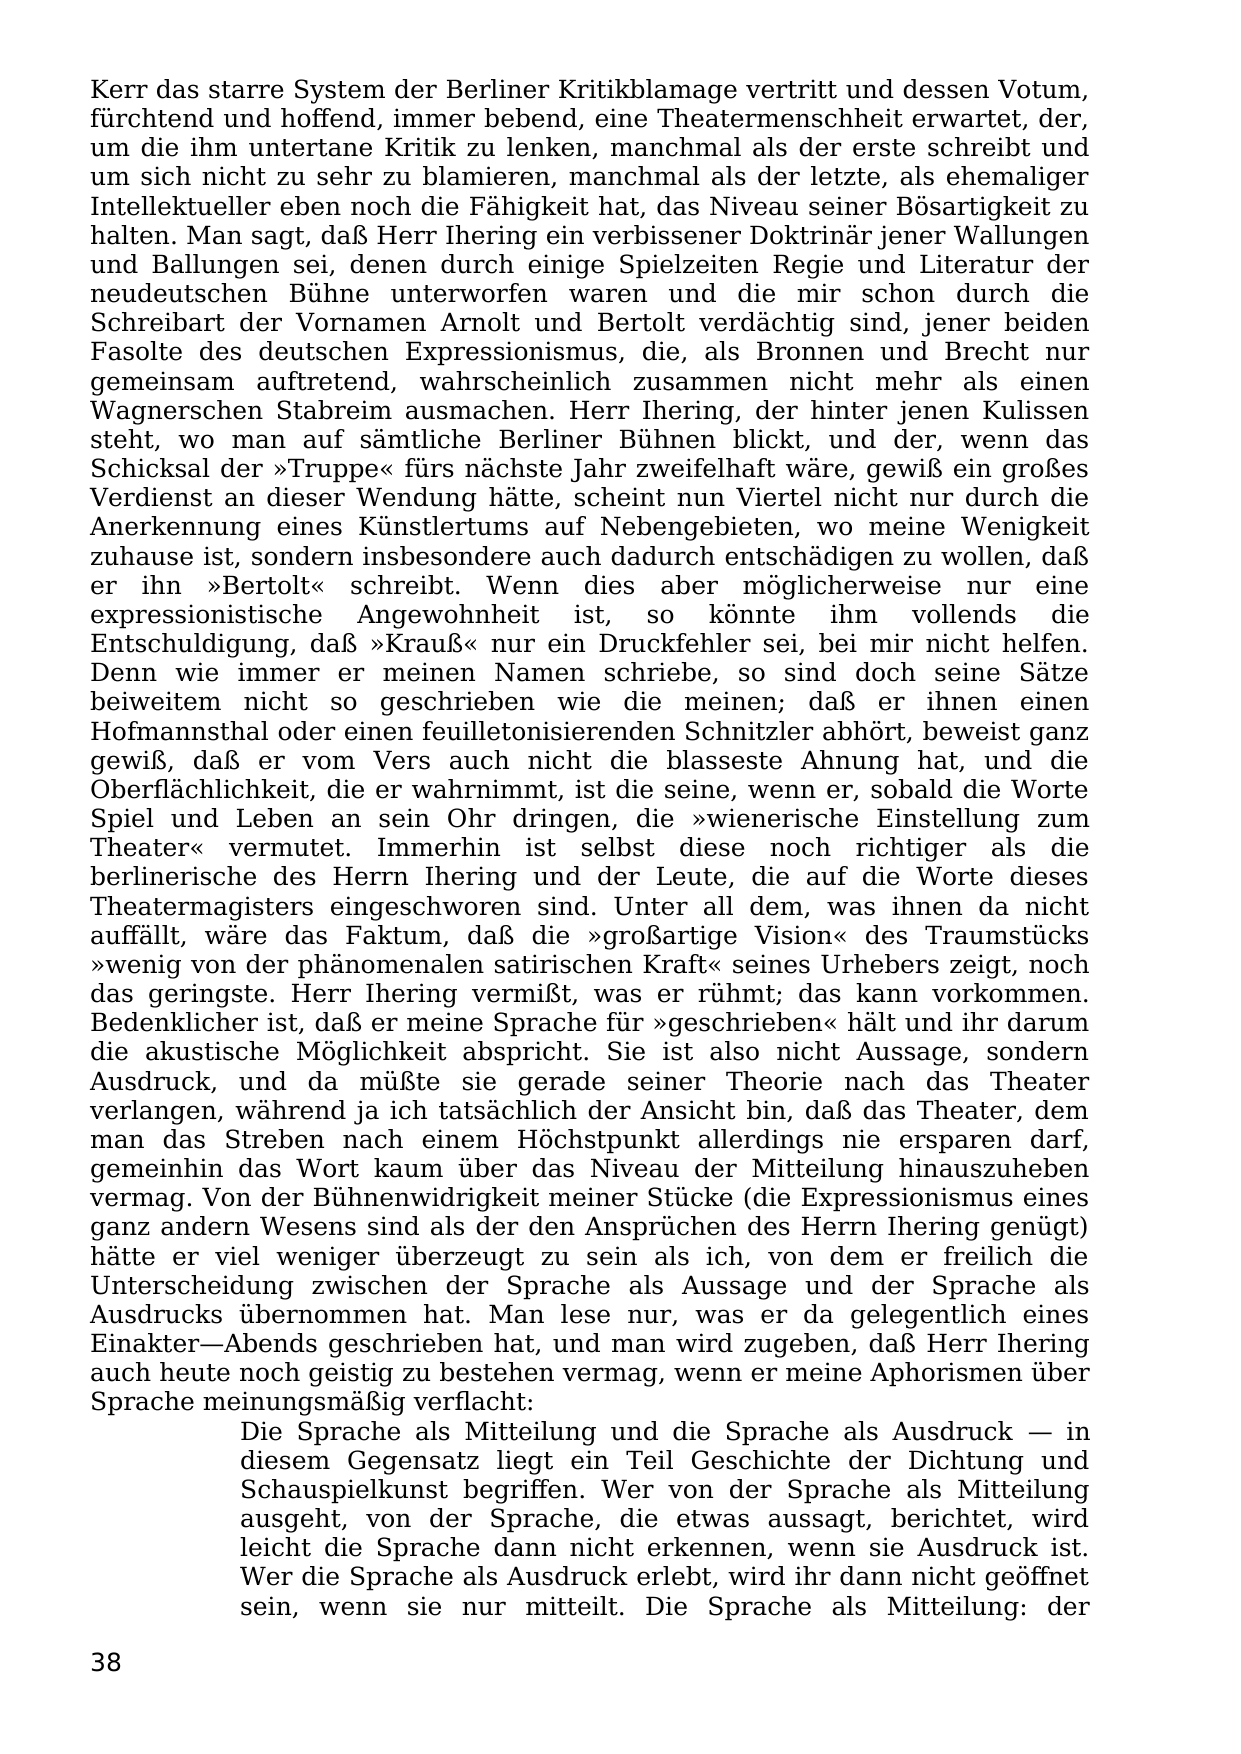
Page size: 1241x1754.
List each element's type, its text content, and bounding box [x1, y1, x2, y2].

text Die Sprache als Mitteilung und die Sprache als Ausdruck — in diesem Gegensatz liegt ein Teil Geschichte der Dichtung und Schauspielkunst begriffen. Wer von der Sprache als Mitteilung ausgeht, von der Sprache, die etwas aussagt, berichtet, wird leicht die Sprache dann nicht erkennen, wenn sie Ausdruck ist. Wer die Sprache als Ausdruck erlebt, wird ihr dann nicht geöffnet sein, wenn sie nur mitteilt. Die Sprache als Mitteilung: der [240, 1417, 1091, 1621]
text Kerr das starre System der Berliner Kritikblamage vertritt und dessen Votum, fürchtend und hoffend, immer bebend, eine Theatermenschheit erwartet, der, um die ihm untertane Kritik zu lenken, manchmal als der erste schreibt und um sich nicht zu sehr zu blamieren, manchmal als der letzte, als ehemaliger Intellektueller eben noch die Fähigkeit hat, das Niveau seiner Bösartigkeit zu halten. Man sagt, daß Herr Ihering ein verbissener Doktrinär jener Wallungen und Ballungen sei, denen durch einige Spielzeiten Regie und Literatur der neudeutschen Bühne unterworfen waren und die mir schon durch die Schreibart der Vornamen Arnolt und Bertolt verdächtig sind, jener beiden Fasolte des deutschen Expressionismus, die, als Bronnen und Brecht nur gemeinsam auftretend, wahrscheinlich zusammen nicht mehr als einen Wagnerschen Stabreim ausmachen. Herr Ihering, der hinter jenen Kulissen steht, wo man auf sämtliche Berliner Bühnen blickt, und der, wenn das Schicksal der »Truppe« fürs nächste Jahr zweifelhaft wäre, gewiß ein großes Verdienst an dieser Wendung hätte, scheint nun Viertel nicht nur durch die Anerkennung eines Künstlertums auf Nebengebieten, wo meine Wenigkeit zuhause ist, sondern insbesondere auch dadurch entschädigen zu wollen, daß er ihn »Bertolt« schreibt. Wenn dies aber möglicherweise nur eine expressionistische Angewohnheit ist, so könnte ihm vollends die Entschuldigung, daß »Krauß« nur ein Druckfehler sei, bei mir nicht helfen. Denn wie immer er meinen Namen schriebe, so sind doch seine Sätze beiweitem nicht so geschrieben wie die meinen; daß er ihnen einen Hofmannsthal oder einen feuilletonisierenden Schnitzler abhört, beweist ganz gewiß, daß er vom Vers auch nicht die blasseste Ahnung hat, und die Oberflächlichkeit, die er wahrnimmt, ist die seine, wenn er, sobald die Worte Spiel und Leben an sein Ohr dringen, die »wienerische Einstellung zum Theater« vermutet. Immerhin ist selbst diese noch richtiger als die berlinerische des Herrn Ihering und der Leute, die auf die Worte dieses Theatermagisters eingeschworen sind. Unter all dem, was ihnen da nicht auffällt, wäre das Faktum, daß die »großartige Vision« des Traumstücks »wenig von der phänomenalen satirischen Kraft« seines Urhebers zeigt, noch das geringste. Herr Ihering vermißt, was er rühmt; das kann vorkommen. Bedenklicher ist, daß er meine Sprache für »geschrieben« hält und ihr darum die akustische Möglichkeit abspricht. Sie ist also nicht Aussage, sondern Ausdruck, und da müßte sie gerade seiner Theorie nach das Theater verlangen, während ja ich tatsächlich der Ansicht bin, daß das Theater, dem man das Streben nach einem Höchstpunkt allerdings nie ersparen darf, gemeinhin das Wort kaum über das Niveau der Mitteilung hinauszuheben vermag. Von der Bühnenwidrigkeit meiner Stücke (die Expressionismus eines ganz andern Wesens sind als der den Ansprüchen des Herrn Ihering genügt) hätte er viel weniger überzeugt zu sein als ich, von dem er freilich die Unterscheidung zwischen der Sprache als Aussage und der Sprache als Ausdrucks übernommen hat. Man lese nur, was er da gelegentlich eines Einakter—Abends geschrieben hat, und man wird zugeben, daß Herr Ihering auch heute noch geistig zu bestehen vermag, wenn er meine Aphorismen über Sprache meinungsmäßig verflacht: [90, 75, 1091, 1417]
